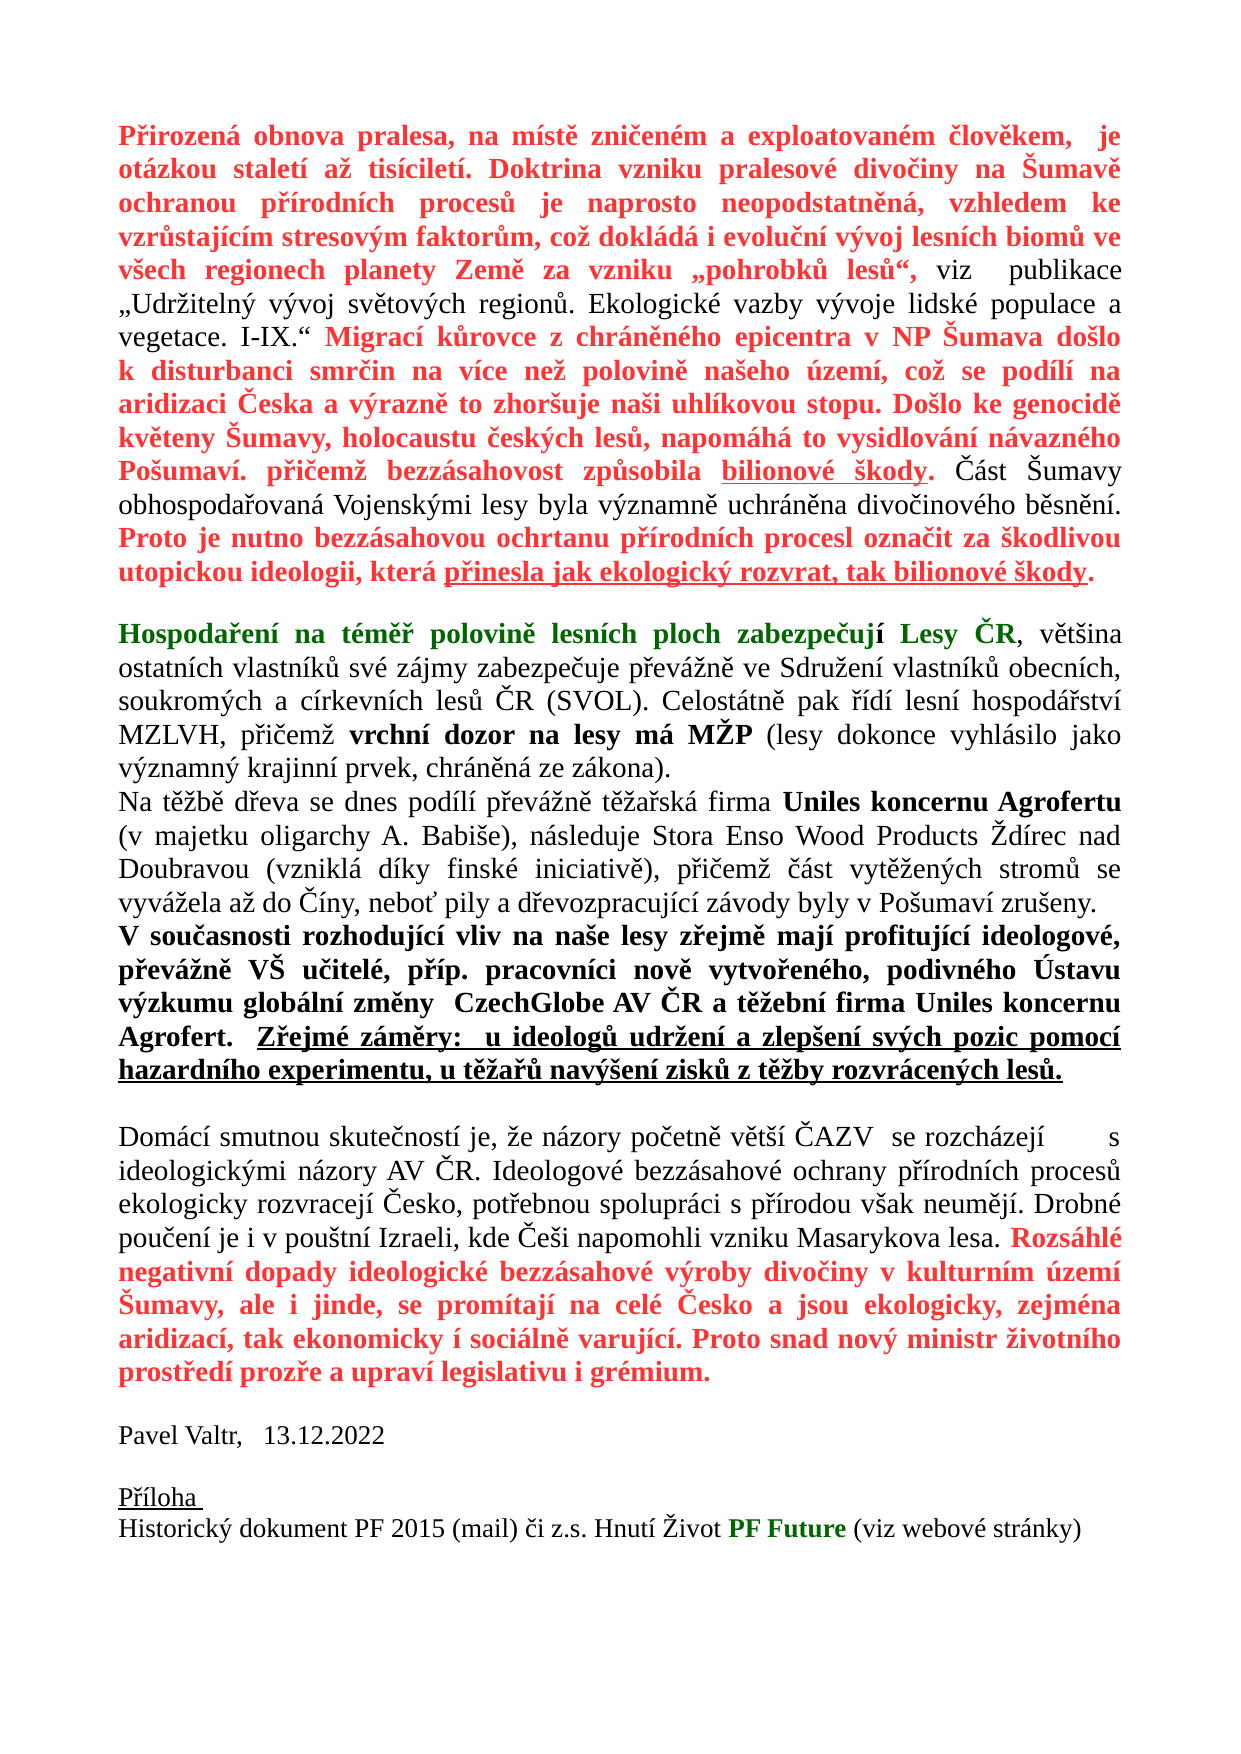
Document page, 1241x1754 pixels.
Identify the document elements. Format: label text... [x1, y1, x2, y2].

text V současnosti rozhodující vliv na naše lesy zřejmě mají profitující ideologové, převážně VŠ učitelé, příp. pracovníci nově vytvořeného, podivného Ústavu výzkumu globální změny CzechGlobe AV ČR a těžební firma Uniles koncernu Agrofert. Zřejmé záměry: u ideologů udržení a zlepšení svých pozic pomocí hazardního experimentu, u těžařů navýšení zisků z těžby rozvrácených lesů. [118, 918, 1122, 1086]
text Hospodaření na téměř polovině lesních ploch zabezpečují Lesy ČR, většina ostatních vlastníků své zájmy zabezpečuje převážně ve Sdružení vlastníků obecních, soukromých a církevních lesů ČR (SVOL). Celostátně pak řídí lesní hospodářství MZLVH, přičemž vrchní dozor na lesy má MŽP (lesy dokonce vyhlásilo jako významný krajinní prvek, chráněná ze zákona). [118, 616, 1122, 784]
text Domácí smutnou skutečností je, že názory početně větší ČAZV se rozcházejí s ideologickými názory AV ČR. Ideologové bezzásahové ochrany přírodních procesů ekologicky rozvracejí Česko, potřebnou spolupráci s přírodou však neumějí. Drobné poučení je i v pouštní Izraeli, kde Češi napomohli vzniku Masarykova lesa. Rozsáhlé negativní dopady ideologické bezzásahové výroby divočiny v kulturním území Šumavy, ale i jinde, se promítají na celé Česko a jsou ekologicky, zejména aridizací, tak ekonomicky í sociálně varující. Proto snad nový ministr životního prostředí prozře a upraví legislativu i grémium. [118, 1119, 1122, 1388]
text Pavel Valtr, 13.12.2022 [118, 1419, 1122, 1450]
text Přirozená obnova pralesa, na místě zničeném a exploatovaném člověkem, je otázkou staletí až tisíciletí. Doktrina vzniku pralesové divočiny na Šumavě ochranou přírodních procesů je naprosto neopodstatněná, vzhledem ke vzrůstajícím stresovým faktorům, což dokládá i evoluční vývoj lesních biomů ve všech regionech planety Země za vzniku „pohrobků lesů“, viz publikace „Udržitelný vývoj světových regionů. Ekologické vazby vývoje lidské populace a vegetace. I-IX.“ Migrací kůrovce z chráněného epicentra v NP Šumava došlo k disturbanci smrčin na více než polovině našeho území, což se podílí na aridizaci Česka a výrazně to zhoršuje naši uhlíkovou stopu. Došlo ke genocidě květeny Šumavy, holocaustu českých lesů, napomáhá to vysidlování návazného Pošumaví. přičemž bezzásahovost způsobila bilionové škody. Část Šumavy obhospodařovaná Vojenskými lesy byla významně uchráněna divočinového běsnění. Proto je nutno bezzásahovou ochrtanu přírodních procesl označit za škodlivou utopickou ideologii, která přinesla jak ekologický rozvrat, tak bilionové škody. [118, 118, 1122, 588]
text Příloha [118, 1481, 1122, 1512]
text Historický dokument PF 2015 (mail) či z.s. Hnutí Život PF Future (viz webové stránky) [118, 1512, 1122, 1544]
text Na těžbě dřeva se dnes podílí převážně těžařská firma Uniles koncernu Agrofertu (v majetku oligarchy A. Babiše), následuje Stora Enso Wood Products Ždírec nad Doubravou (vzniklá díky finské iniciativě), přičemž část vytěžených stromů se vyvážela až do Číny, neboť pily a dřevozpracující závody byly v Pošumaví zrušeny. [118, 784, 1122, 918]
